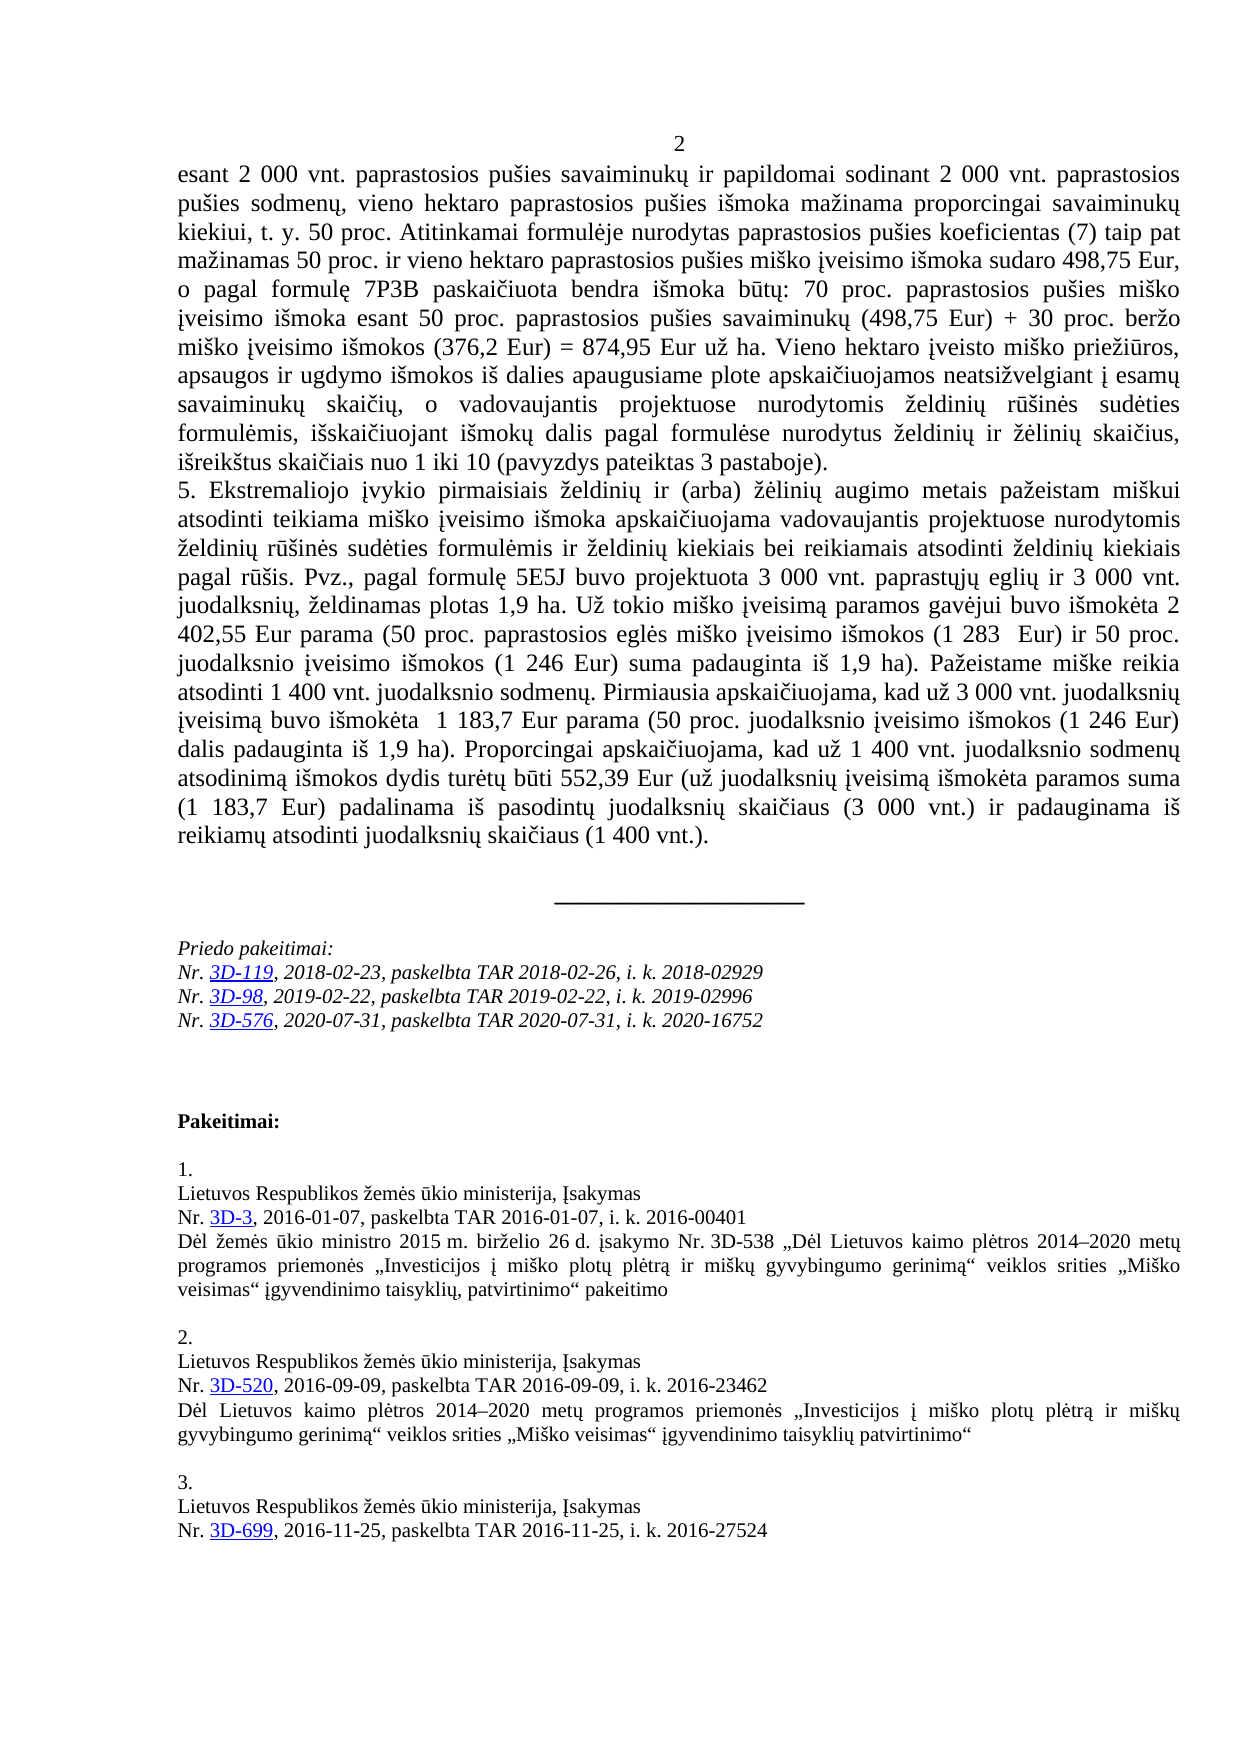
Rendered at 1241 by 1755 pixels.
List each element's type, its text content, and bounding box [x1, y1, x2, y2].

text Dėl Lietuvos kaimo plėtros 2014–2020 metų programos priemonės „Investicijos į miško plotų plėtrą ir miškų gyvybingumo gerinimą“ veiklos srities „Miško veisimas“ įgyvendinimo taisyklių patvirtinimo“ [177, 1397, 1181, 1446]
text Nr. 3D-119, 2018-02-23, paskelbta TAR 2018-02-26, i. k. 2018-02929 [177, 960, 1181, 984]
text Nr. 3D-520, 2016-09-09, paskelbta TAR 2016-09-09, i. k. 2016-23462 [177, 1373, 1181, 1397]
text ____________________ [177, 878, 1181, 907]
text Pakeitimai: [177, 1109, 1181, 1133]
text Lietuvos Respublikos žemės ūkio ministerija, Įsakymas [177, 1181, 1181, 1205]
text Nr. 3D-3, 2016-01-07, paskelbta TAR 2016-01-07, i. k. 2016-00401 [177, 1205, 1181, 1229]
text Lietuvos Respublikos žemės ūkio ministerija, Įsakymas [177, 1494, 1181, 1518]
text 2. [177, 1325, 1181, 1349]
text Dėl žemės ūkio ministro 2015 m. birželio 26 d. įsakymo Nr. 3D-538 „Dėl Lietuvos kaimo plėtros 2014–2020 metų programos priemonės „Investicijos į miško plotų plėtrą ir miškų gyvybingumo gerinimą“ veiklos srities „Miško veisimas“ įgyvendinimo taisyklių, patvirtinimo“ pakeitimo [177, 1229, 1181, 1301]
text Priedo pakeitimai: [177, 936, 1181, 960]
text 1. [177, 1157, 1181, 1181]
text Nr. 3D-699, 2016-11-25, paskelbta TAR 2016-11-25, i. k. 2016-27524 [177, 1518, 1181, 1542]
text Nr. 3D-576, 2020-07-31, paskelbta TAR 2020-07-31, i. k. 2020-16752 [177, 1008, 1181, 1032]
text 3. [177, 1470, 1181, 1494]
text Lietuvos Respublikos žemės ūkio ministerija, Įsakymas [177, 1349, 1181, 1373]
text 5. Ekstremaliojo įvykio pirmaisiais želdinių ir (arba) žėlinių augimo metais pažeistam miškui atsodinti teikiama miško įveisimo išmoka apskaičiuojama vadovaujantis projektuose nurodytomis želdinių rūšinės sudėties formulėmis ir želdinių kiekiais bei reikiamais atsodinti želdinių kiekiais pagal rūšis. Pvz., pagal formulę 5E5J buvo projektuota 3 000 vnt. paprastųjų eglių ir 3 000 vnt. juodalksnių, želdinamas plotas 1,9 ha. Už tokio miško įveisimą paramos gavėjui buvo išmokėta 2 402,55 Eur parama (50 proc. paprastosios eglės miško įveisimo išmokos (1 283 Eur) ir 50 proc. juodalksnio įveisimo išmokos (1 246 Eur) suma padauginta iš 1,9 ha). Pažeistame miške reikia atsodinti 1 400 vnt. juodalksnio sodmenų. Pirmiausia apskaičiuojama, kad už 3 000 vnt. juodalksnių įveisimą buvo išmokėta 1 183,7 Eur parama (50 proc. juodalksnio įveisimo išmokos (1 246 Eur) dalis padauginta iš 1,9 ha). Proporcingai apskaičiuojama, kad už 1 400 vnt. juodalksnio sodmenų atsodinimą išmokos dydis turėtų būti 552,39 Eur (už juodalksnių įveisimą išmokėta paramos suma (1 183,7 Eur) padalinama iš pasodintų juodalksnių skaičiaus (3 000 vnt.) ir padauginama iš reikiamų atsodinti juodalksnių skaičiaus (1 400 vnt.). [177, 476, 1181, 849]
text Nr. 3D-98, 2019-02-22, paskelbta TAR 2019-02-22, i. k. 2019-02996 [177, 984, 1181, 1008]
text esant 2 000 vnt. paprastosios pušies savaiminukų ir papildomai sodinant 2 000 vnt. paprastosios pušies sodmenų, vieno hektaro paprastosios pušies išmoka mažinama proporcingai savaiminukų kiekiui, t. y. 50 proc. Atitinkamai formulėje nurodytas paprastosios pušies koeficientas (7) taip pat mažinamas 50 proc. ir vieno hektaro paprastosios pušies miško įveisimo išmoka sudaro 498,75 Eur, o pagal formulę 7P3B paskaičiuota bendra išmoka būtų: 70 proc. paprastosios pušies miško įveisimo išmoka esant 50 proc. paprastosios pušies savaiminukų (498,75 Eur) + 30 proc. beržo miško įveisimo išmokos (376,2 Eur) = 874,95 Eur už ha. Vieno hektaro įveisto miško priežiūros, apsaugos ir ugdymo išmokos iš dalies apaugusiame plote apskaičiuojamos neatsižvelgiant į esamų savaiminukų skaičių, o vadovaujantis projektuose nurodytomis želdinių rūšinės sudėties formulėmis, išskaičiuojant išmokų dalis pagal formulėse nurodytus želdinių ir žėlinių skaičius, išreikštus skaičiais nuo 1 iki 10 (pavyzdys pateiktas 3 pastaboje). [177, 159, 1181, 476]
